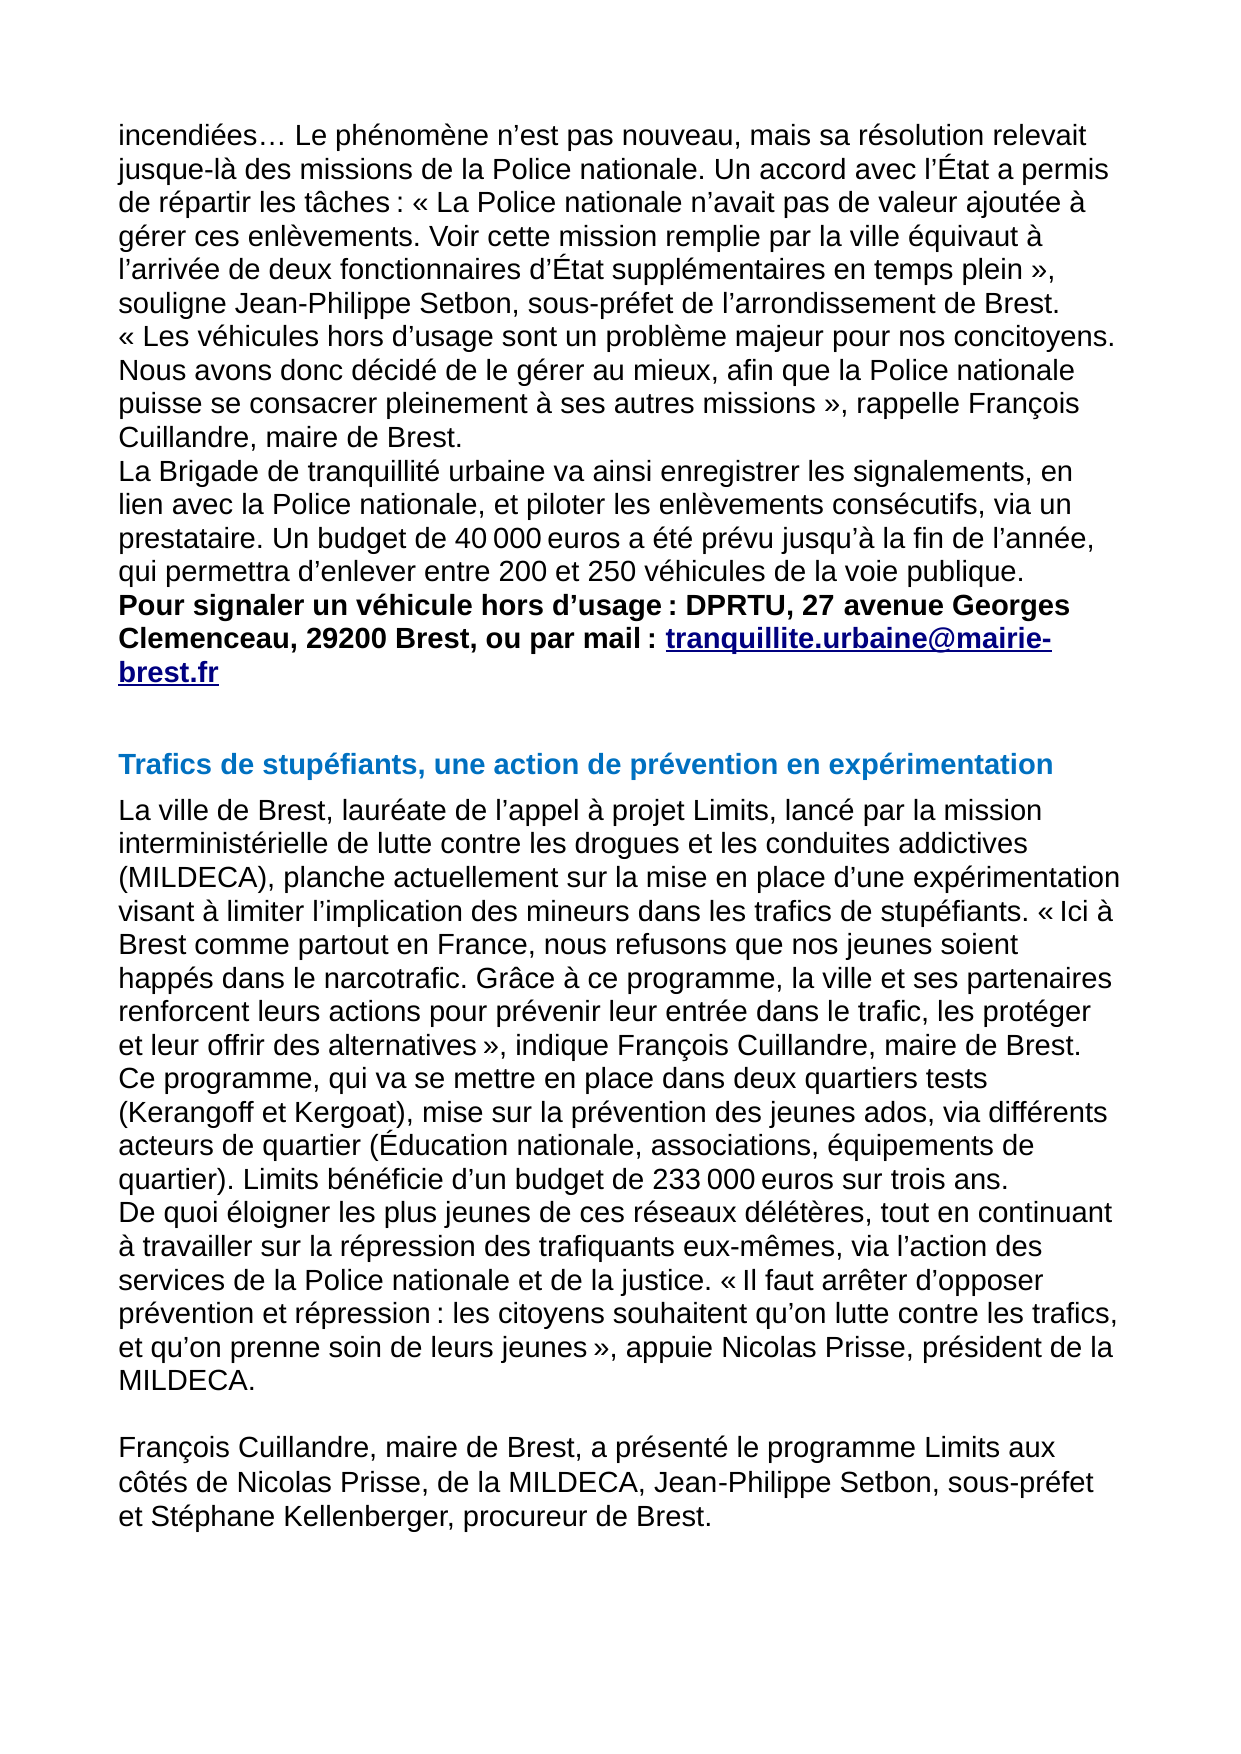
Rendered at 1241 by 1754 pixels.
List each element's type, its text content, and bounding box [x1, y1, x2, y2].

subtitle Trafics de stupéfiants, une action de prévention en expérimentation [118, 747, 1122, 780]
text De quoi éloigner les plus jeunes de ces réseaux délétères, tout en continuant à travailler sur la répression des trafiquants eux-mêmes, via l’action des services de la Police nationale et de la justice. « Il faut arrêter d’opposer prévention et répression : les citoyens souhaitent qu’on lutte contre les trafics, et qu’on prenne soin de leurs jeunes », appuie Nicolas Prisse, président de la MILDECA. [118, 1195, 1122, 1397]
text Ce programme, qui va se mettre en place dans deux quartiers tests (Kerangoff et Kergoat), mise sur la prévention des jeunes ados, via différents acteurs de quartier (Éducation nationale, associations, équipements de quartier). Limits bénéficie d’un budget de 233 000 euros sur trois ans. [118, 1061, 1122, 1195]
text La ville de Brest, lauréate de l’appel à projet Limits, lancé par la mission interministérielle de lutte contre les drogues et les conduites addictives (MILDECA), planche actuellement sur la mise en place d’une expérimentation visant à limiter l’implication des mineurs dans les trafics de stupéfiants. « Ici à Brest comme partout en France, nous refusons que nos jeunes soient happés dans le narcotrafic. Grâce à ce programme, la ville et ses partenaires renforcent leurs actions pour prévenir leur entrée dans le trafic, les protéger et leur offrir des alternatives », indique François Cuillandre, maire de Brest. [118, 793, 1122, 1061]
text La Brigade de tranquillité urbaine va ainsi enregistrer les signalements, en lien avec la Police nationale, et piloter les enlèvements consécutifs, via un prestataire. Un budget de 40 000 euros a été prévu jusqu’à la fin de l’année, qui permettra d’enlever entre 200 et 250 véhicules de la voie publique. [118, 453, 1122, 588]
text « Les véhicules hors d’usage sont un problème majeur pour nos concitoyens. Nous avons donc décidé de le gérer au mieux, afin que la Police nationale puisse se consacrer pleinement à ses autres missions », rappelle François Cuillandre, maire de Brest. [118, 319, 1122, 453]
text Pour signaler un véhicule hors d’usage : DPRTU, 27 avenue Georges Clemenceau, 29200 Brest, ou par mail : tranquillite.urbaine@mairie-brest.fr [118, 588, 1122, 688]
text incendiées… Le phénomène n’est pas nouveau, mais sa résolution relevait jusque-là des missions de la Police nationale. Un accord avec l’État a permis de répartir les tâches : « La Police nationale n’avait pas de valeur ajoutée à gérer ces enlèvements. Voir cette mission remplie par la ville équivaut à l’arrivée de deux fonctionnaires d’État supplémentaires en temps plein », souligne Jean-Philippe Setbon, sous-préfet de l’arrondissement de Brest. [118, 118, 1122, 319]
text François Cuillandre, maire de Brest, a présenté le programme Limits aux côtés de Nicolas Prisse, de la MILDECA, Jean‑Philippe Setbon, sous-préfet et Stéphane Kellenberger, procureur de Brest. [118, 1430, 1122, 1532]
